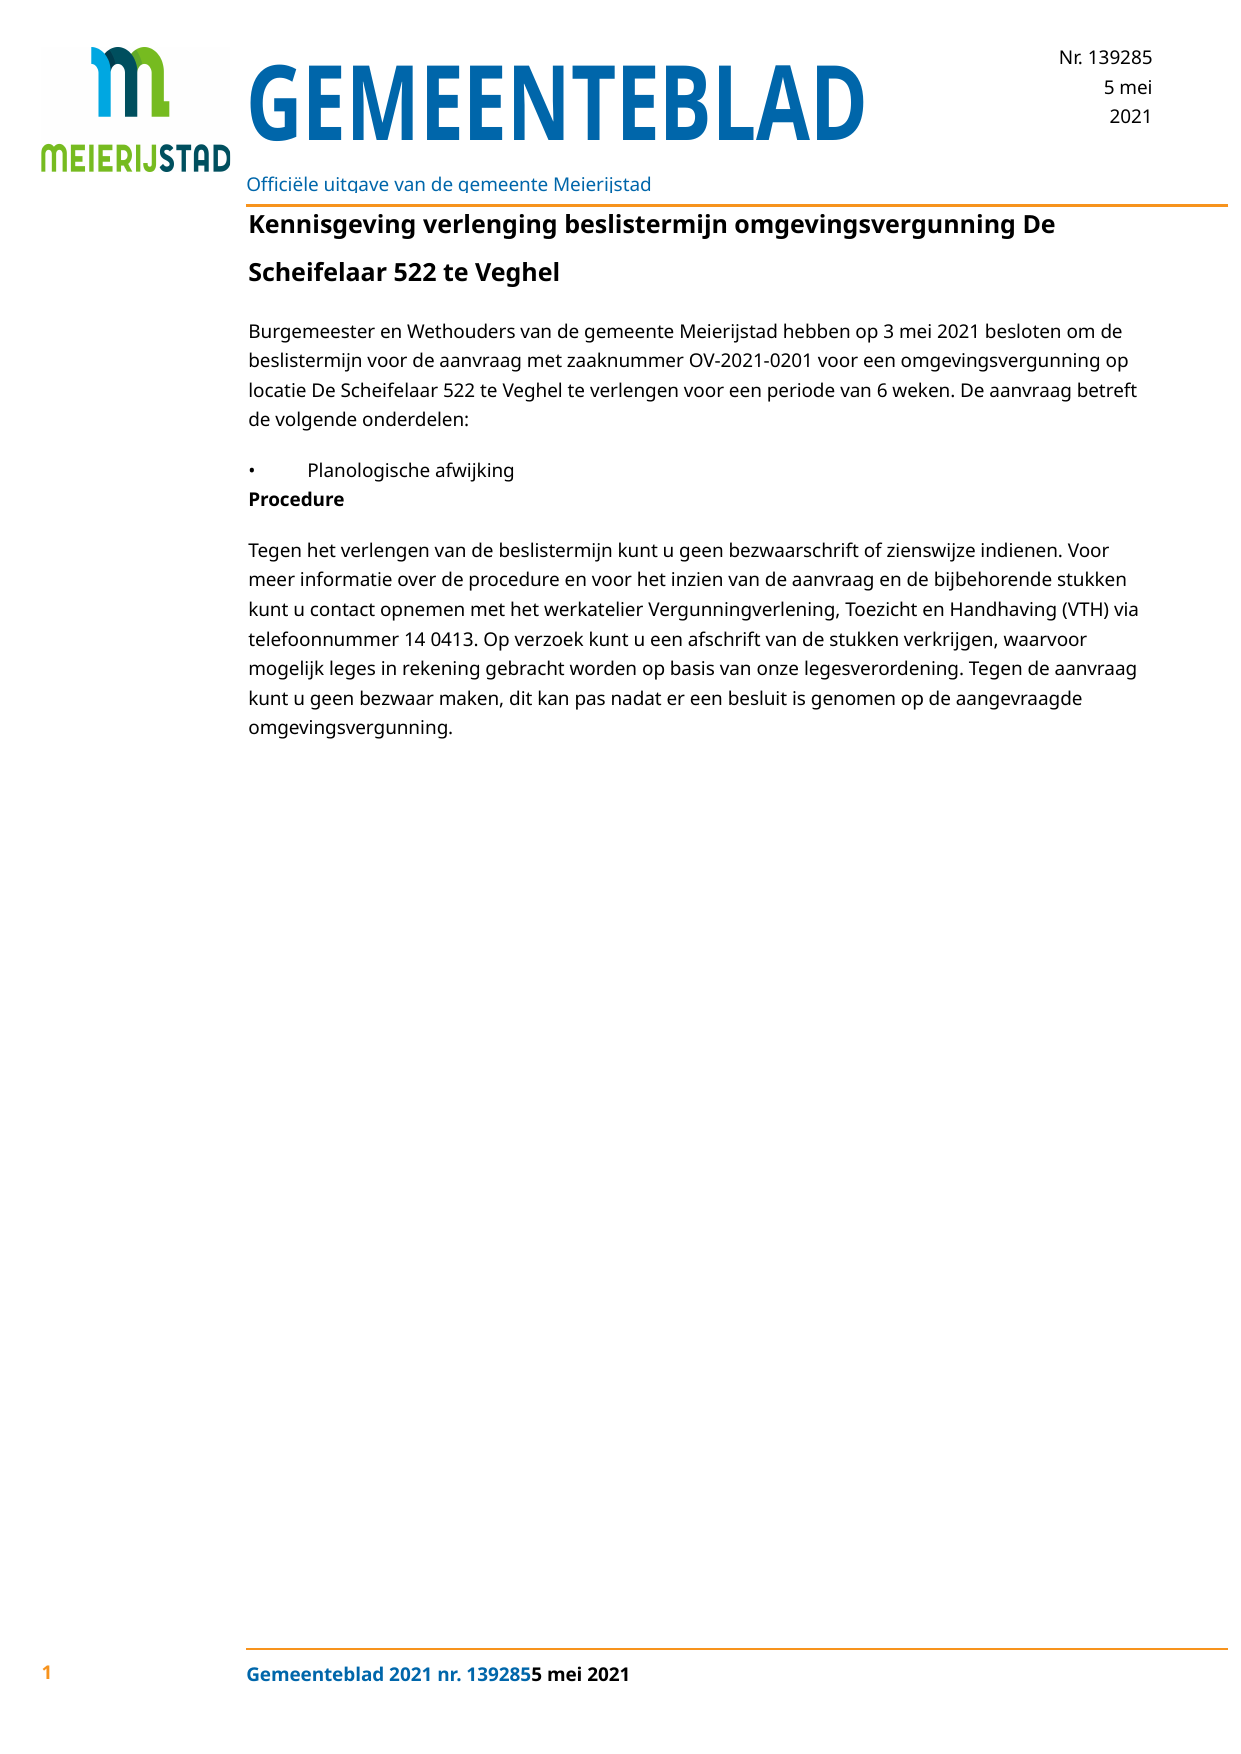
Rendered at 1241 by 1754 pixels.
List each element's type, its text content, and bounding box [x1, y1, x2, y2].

text Procedure [248, 487, 1152, 512]
list Planologische afwijking [248, 457, 1152, 483]
text Kennisgeving verlenging beslistermijn omgevingsvergunning De Scheifelaar 522 te Veghel [248, 207, 1152, 288]
text Tegen het verlengen van de beslistermijn kunt u geen bezwaarschrift of zienswijze indienen. Voor meer informatie over de procedure en voor het inzien van de aanvraag en de bijbehorende stukken kunt u contact opnemen met het werkatelier Vergunningverlening, Toezicht en Handhaving (VTH) via telefoonnummer 14 0413. Op verzoek kunt u een afschrift van de stukken verkrijgen, waarvoor mogelijk leges in rekening gebracht worden op basis van onze legesverordening. Tegen de aanvraag kunt u geen bezwaar maken, dit kan pas nadat er een besluit is genomen op de aangevraagde omgevingsvergunning. [248, 537, 1152, 740]
picture [41, 47, 231, 172]
text Burgemeester en Wethouders van de gemeente Meierijstad hebben op 3 mei 2021 besloten om de beslistermijn voor de aanvraag met zaaknummer OV-2021-0201 voor een omgevingsvergunning op locatie De Scheifelaar 522 te Veghel te verlengen voor een periode van 6 weken. De aanvraag betreft de volgende onderdelen: [248, 318, 1152, 432]
